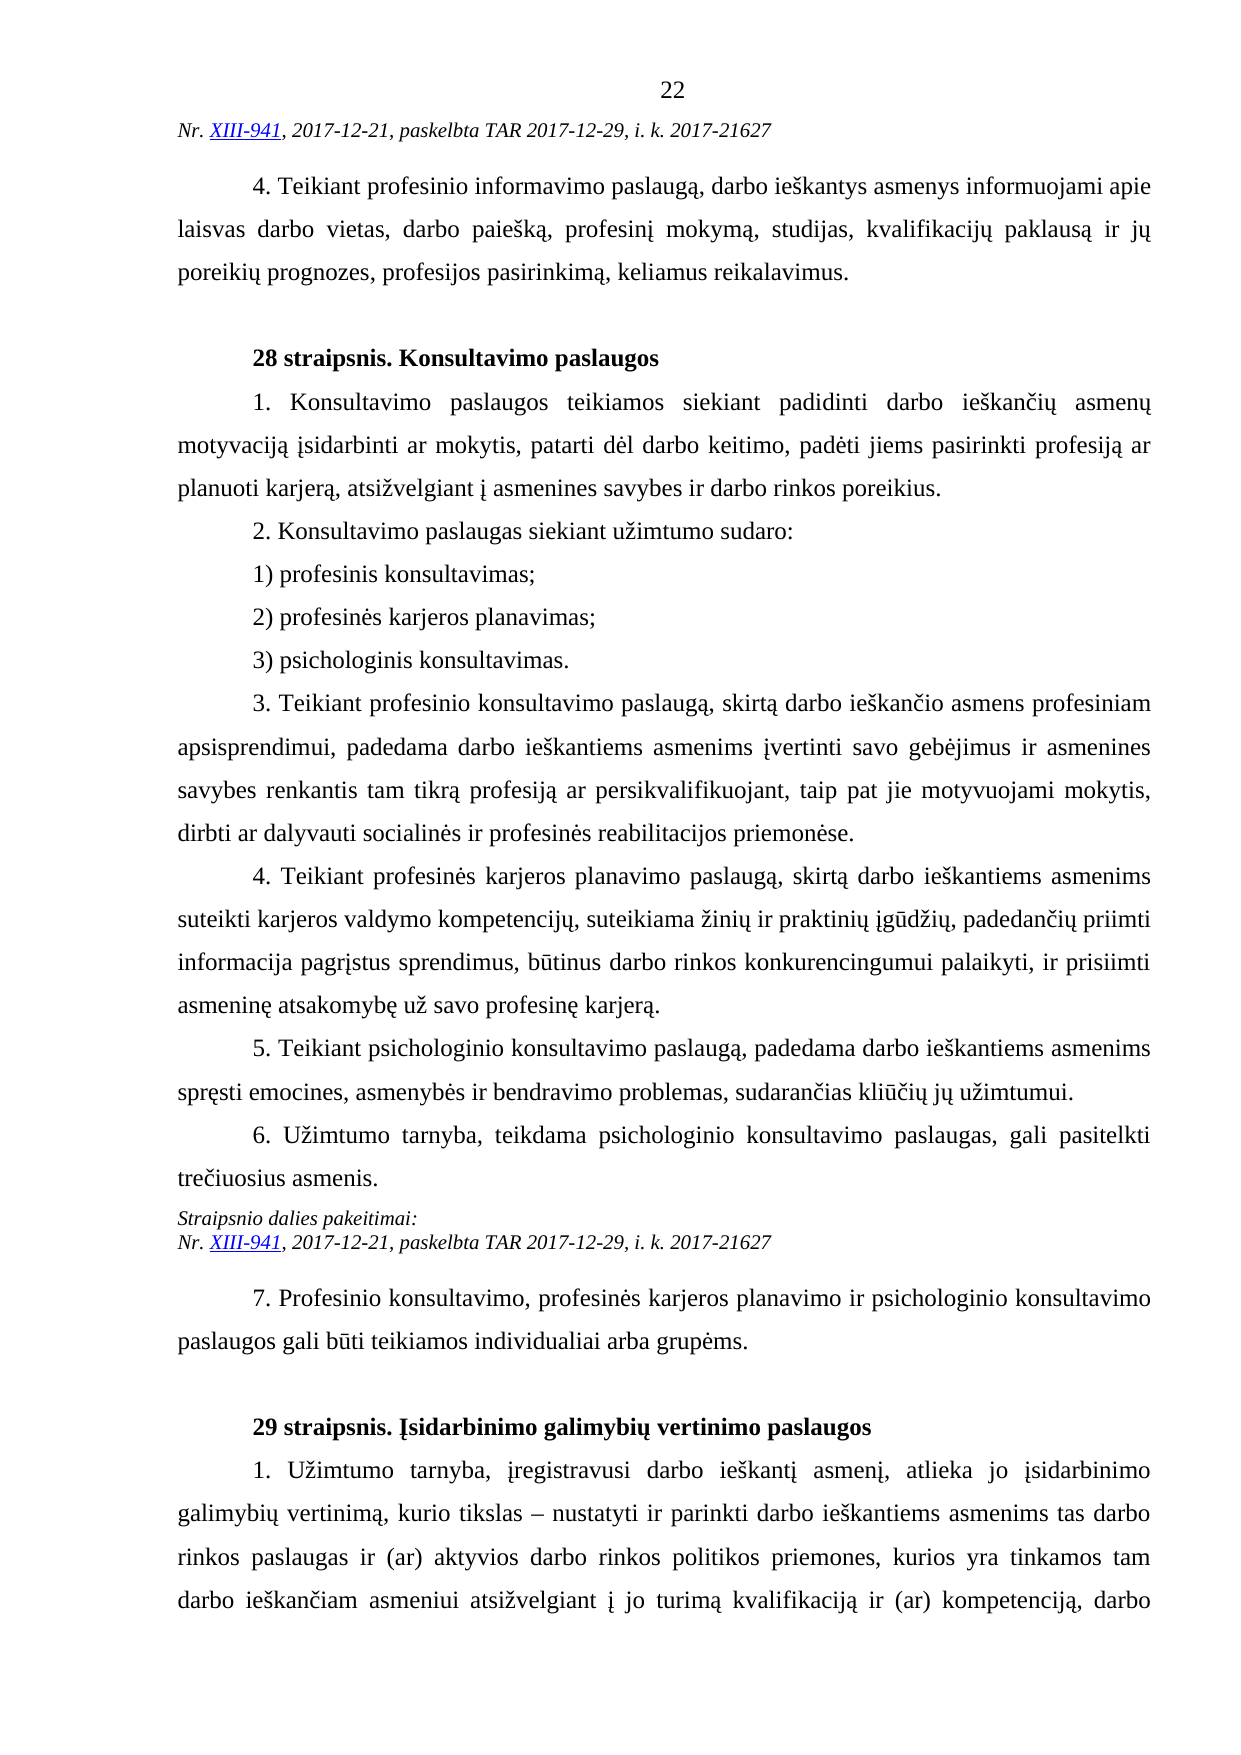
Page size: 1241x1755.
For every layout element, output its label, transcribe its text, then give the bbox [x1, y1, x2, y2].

text 3) psichologinis konsultavimas. [177, 645, 1152, 674]
text 2) profesinės karjeros planavimas; [177, 602, 1152, 631]
text Straipsnio dalies pakeitimai: [177, 1206, 1152, 1230]
text 29 straipsnis. Įsidarbinimo galimybių vertinimo paslaugos [177, 1412, 1152, 1441]
text Nr. XIII-941, 2017-12-21, paskelbta TAR 2017-12-29, i. k. 2017-21627 [177, 1230, 1152, 1254]
text 2. Konsultavimo paslaugas siekiant užimtumo sudaro: [177, 516, 1152, 545]
text 4. Teikiant profesinės karjeros planavimo paslaugą, skirtą darbo ieškantiems asmenims suteikti karjeros valdymo kompetencijų, suteikiama žinių ir praktinių įgūdžių, padedančių priimti informacija pagrįstus sprendimus, būtinus darbo rinkos konkurencingumui palaikyti, ir prisiimti asmeninę atsakomybę už savo profesinę karjerą. [177, 861, 1152, 1019]
text 1) profesinis konsultavimas; [177, 559, 1152, 588]
text 3. Teikiant profesinio konsultavimo paslaugą, skirtą darbo ieškančio asmens profesiniam apsisprendimui, padedama darbo ieškantiems asmenims įvertinti savo gebėjimus ir asmenines savybes renkantis tam tikrą profesiją ar persikvalifikuojant, taip pat jie motyvuojami mokytis, dirbti ar dalyvauti socialinės ir profesinės reabilitacijos priemonėse. [177, 688, 1152, 847]
text 7. Profesinio konsultavimo, profesinės karjeros planavimo ir psichologinio konsultavimo paslaugos gali būti teikiamos individualiai arba grupėms. [177, 1283, 1152, 1355]
text 6. Užimtumo tarnyba, teikdama psichologinio konsultavimo paslaugas, gali pasitelkti trečiuosius asmenis. [177, 1120, 1152, 1192]
text Nr. XIII-941, 2017-12-21, paskelbta TAR 2017-12-29, i. k. 2017-21627 [177, 118, 1152, 142]
text 1. Užimtumo tarnyba, įregistravusi darbo ieškantį asmenį, atlieka jo įsidarbinimo galimybių vertinimą, kurio tikslas – nustatyti ir parinkti darbo ieškantiems asmenims tas darbo rinkos paslaugas ir (ar) aktyvios darbo rinkos politikos priemones, kurios yra tinkamos tam darbo ieškančiam asmeniui atsižvelgiant į jo turimą kvalifikaciją ir (ar) kompetenciją, darbo [177, 1455, 1152, 1613]
text 4. Teikiant profesinio informavimo paslaugą, darbo ieškantys asmenys informuojami apie laisvas darbo vietas, darbo paiešką, profesinį mokymą, studijas, kvalifikacijų paklausą ir jų poreikių prognozes, profesijos pasirinkimą, keliamus reikalavimus. [177, 171, 1152, 286]
text 5. Teikiant psichologinio konsultavimo paslaugą, padedama darbo ieškantiems asmenims spręsti emocines, asmenybės ir bendravimo problemas, sudarančias kliūčių jų užimtumui. [177, 1033, 1152, 1105]
text 1. Konsultavimo paslaugos teikiamos siekiant padidinti darbo ieškančių asmenų motyvaciją įsidarbinti ar mokytis, patarti dėl darbo keitimo, padėti jiems pasirinkti profesiją ar planuoti karjerą, atsižvelgiant į asmenines savybes ir darbo rinkos poreikius. [177, 387, 1152, 502]
text 28 straipsnis. Konsultavimo paslaugos [177, 343, 1152, 372]
